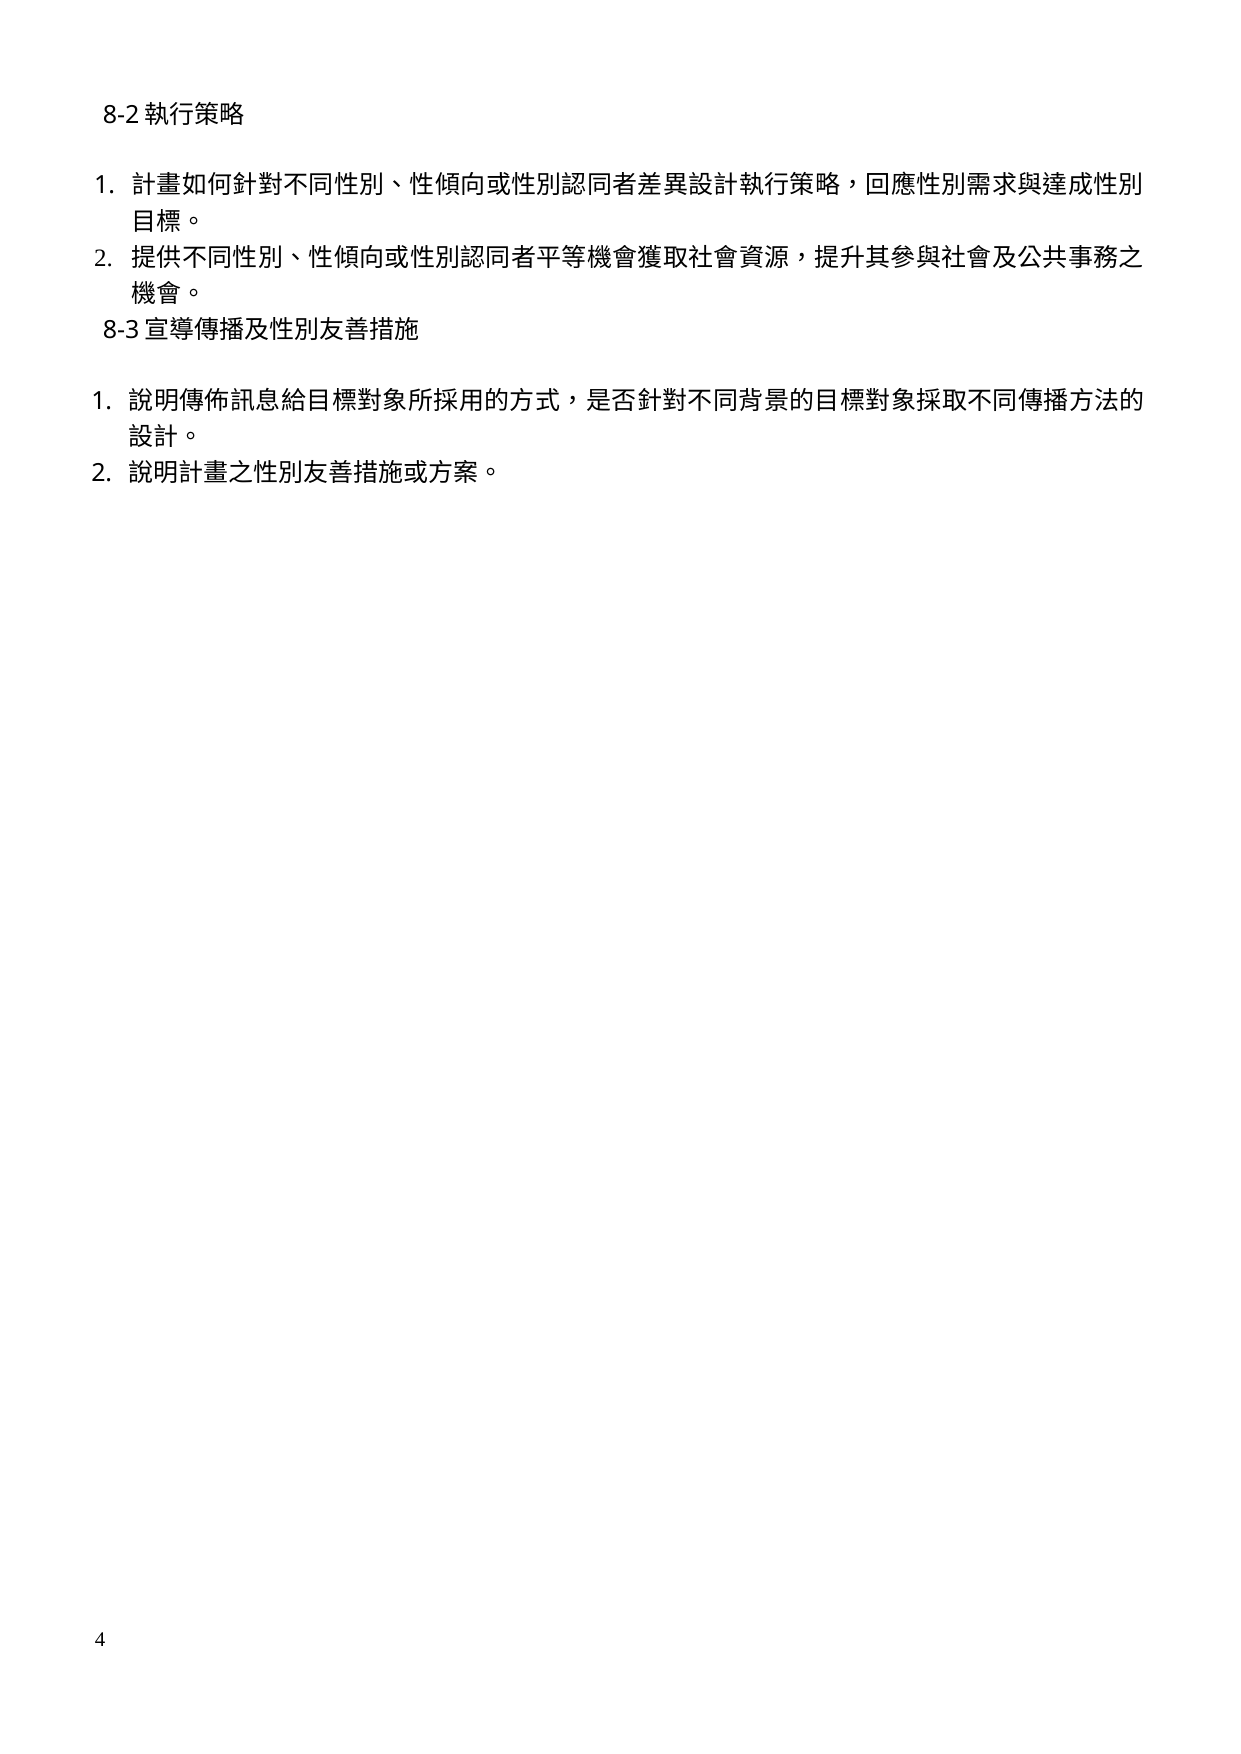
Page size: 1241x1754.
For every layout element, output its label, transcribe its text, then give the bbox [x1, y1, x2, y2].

list 說明計畫之性別友善措施或方案。 [91, 453, 1146, 489]
text 8-2執行策略 [103, 94, 1146, 131]
list 提供不同性別、性傾向或性別認同者平等機會獲取社會資源，提升其參與社會及公共事務之機會。 [94, 237, 1146, 310]
list 說明傳佈訊息給目標對象所採用的方式，是否針對不同背景的目標對象採取不同傳播方法的設計。 [91, 380, 1146, 453]
text 8-3宣導傳播及性別友善措施 [103, 310, 1148, 346]
list 計畫如何針對不同性別、性傾向或性別認同者差異設計執行策略，回應性別需求與達成性別目標。 [94, 165, 1146, 237]
